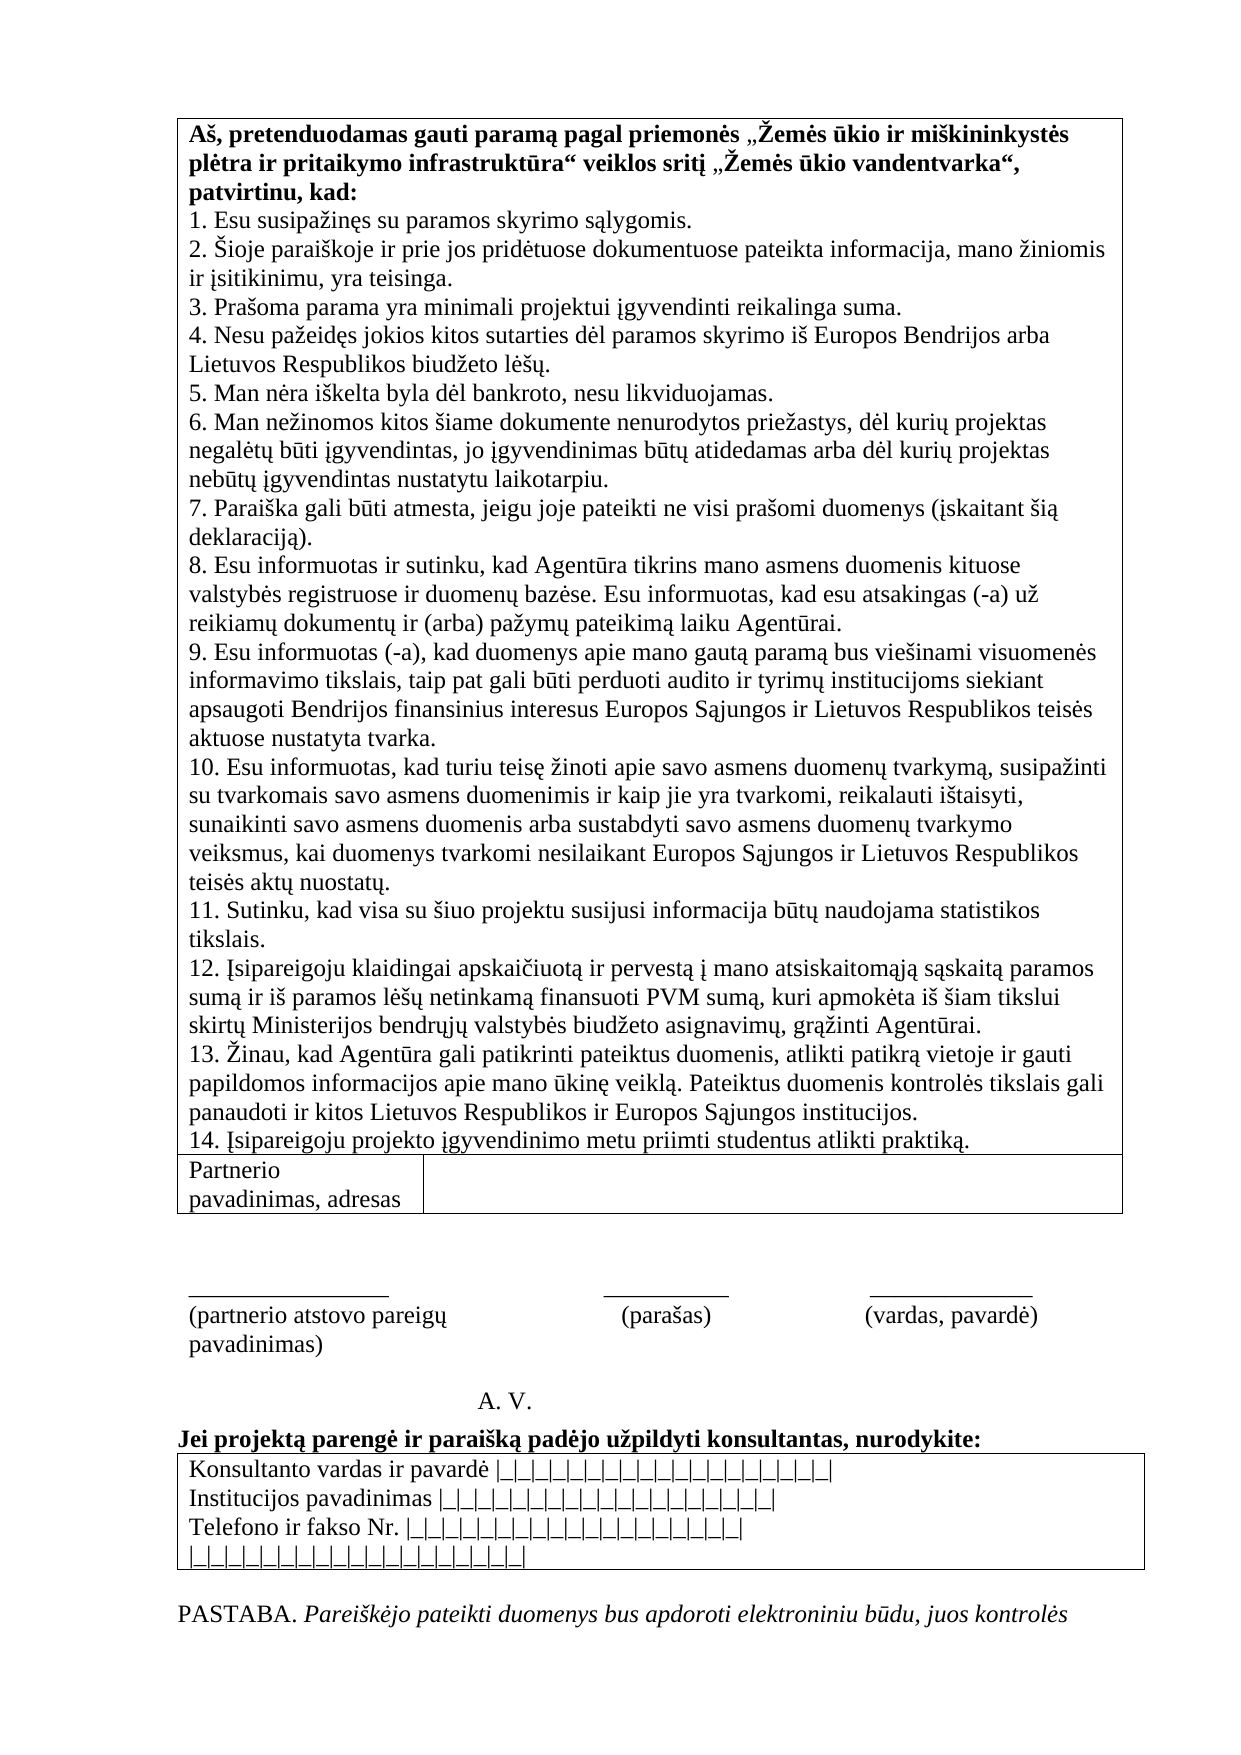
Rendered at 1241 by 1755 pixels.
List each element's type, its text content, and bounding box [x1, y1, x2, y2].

text PASTABA. Pareiškėjo pateikti duomenys bus apdoroti elektroniniu būdu, juos kontrolės [177, 1599, 1181, 1628]
table_header Aš, pretenduodamas gauti paramą pagal priemonės „Žemės ūkio ir miškininkystės plėtra ir pritaikymo infrastruktūra“ veiklos sritį „Žemės ūkio vandentvarka“, patvirtinu, kad: 1. Esu susipažinęs su paramos skyrimo sąlygomis. 2. Šioje paraiškoje ir prie jos pridėtuose dokumentuose pateikta informacija, mano žiniomis ir įsitikinimu, yra teisinga. 3. Prašoma parama yra minimali projektui įgyvendinti reikalinga suma. 4. Nesu pažeidęs jokios kitos sutarties dėl paramos skyrimo iš Europos Bendrijos arba Lietuvos Respublikos biudžeto lėšų. 5. Man nėra iškelta byla dėl bankroto, nesu likviduojamas. 6. Man nežinomos kitos šiame dokumente nenurodytos priežastys, dėl kurių projektas negalėtų būti įgyvendintas, jo įgyvendinimas būtų atidedamas arba dėl kurių projektas nebūtų įgyvendintas nustatytu laikotarpiu. 7. Paraiška gali būti atmesta, jeigu joje pateikti ne visi prašomi duomenys (įskaitant šią deklaraciją). 8. Esu informuotas ir sutinku, kad Agentūra tikrins mano asmens duomenis kituose valstybės registruose ir duomenų bazėse. Esu informuotas, kad esu atsakingas (-a) už reikiamų dokumentų ir (arba) pažymų pateikimą laiku Agentūrai. 9. Esu informuotas (-a), kad duomenys apie mano gautą paramą bus viešinami visuomenės informavimo tikslais, taip pat gali būti perduoti audito ir tyrimų institucijoms siekiant apsaugoti Bendrijos finansinius interesus Europos Sąjungos ir Lietuvos Respublikos teisės aktuose nustatyta tvarka. 10. Esu informuotas, kad turiu teisę žinoti apie savo asmens duomenų tvarkymą, susipažinti su tvarkomais savo asmens duomenimis ir kaip jie yra tvarkomi, reikalauti ištaisyti, sunaikinti savo asmens duomenis arba sustabdyti savo asmens duomenų tvarkymo veiksmus, kai duomenys tvarkomi nesilaikant Europos Sąjungos ir Lietuvos Respublikos teisės aktų nuostatų. 11. Sutinku, kad visa su šiuo projektu susijusi informacija būtų naudojama statistikos tikslais. 12. Įsipareigoju klaidingai apskaičiuotą ir pervestą į mano atsiskaitomąją sąskaitą paramos sumą ir iš paramos lėšų netinkamą finansuoti PVM sumą, kuri apmokėta iš šiam tikslui skirtų Ministerijos bendrųjų valstybės biudžeto asignavimų, grąžinti Agentūrai. 13. Žinau, kad Agentūra gali patikrinti pateiktus duomenis, atlikti patikrą vietoje ir gauti papildomos informacijos apie mano ūkinę veiklą. Pateiktus duomenis kontrolės tikslais gali panaudoti ir kitos Lietuvos Respublikos ir Europos Sąjungos institucijos. 14. Įsipareigoju projekto įgyvendinimo metu priimti studentus atlikti praktiką. [178, 119, 1122, 1154]
table_cell Partnerio pavadinimas, adresas [178, 1155, 423, 1213]
table_cell [424, 1155, 1122, 1213]
text A. V. [426, 1386, 1181, 1415]
table_header Konsultanto vardas ir pavardė |_|_|_|_|_|_|_|_|_|_|_|_|_|_|_|_|_|_|_| Institucijos pavadinimas |_|_|_|_|_|_|_|_|_|_|_|_|_|_|_|_|_|_|_| Telefono ir fakso Nr. |_|_|_|_|_|_|_|_|_|_|_|_|_|_|_|_|_|_|_| |_|_|_|_|_|_|_|_|_|_|_|_|_|_|_|_|_|_|_| [178, 1454, 1144, 1569]
table_header _____________ (vardas, pavardė) [781, 1271, 1122, 1357]
table_header __________ (parašas) [552, 1271, 781, 1357]
table_header ________________ (partnerio atstovo pareigų pavadinimas) [177, 1271, 552, 1357]
text Jei projektą parengė ir paraišką padėjo užpildyti konsultantas, nurodykite: [177, 1424, 1181, 1453]
